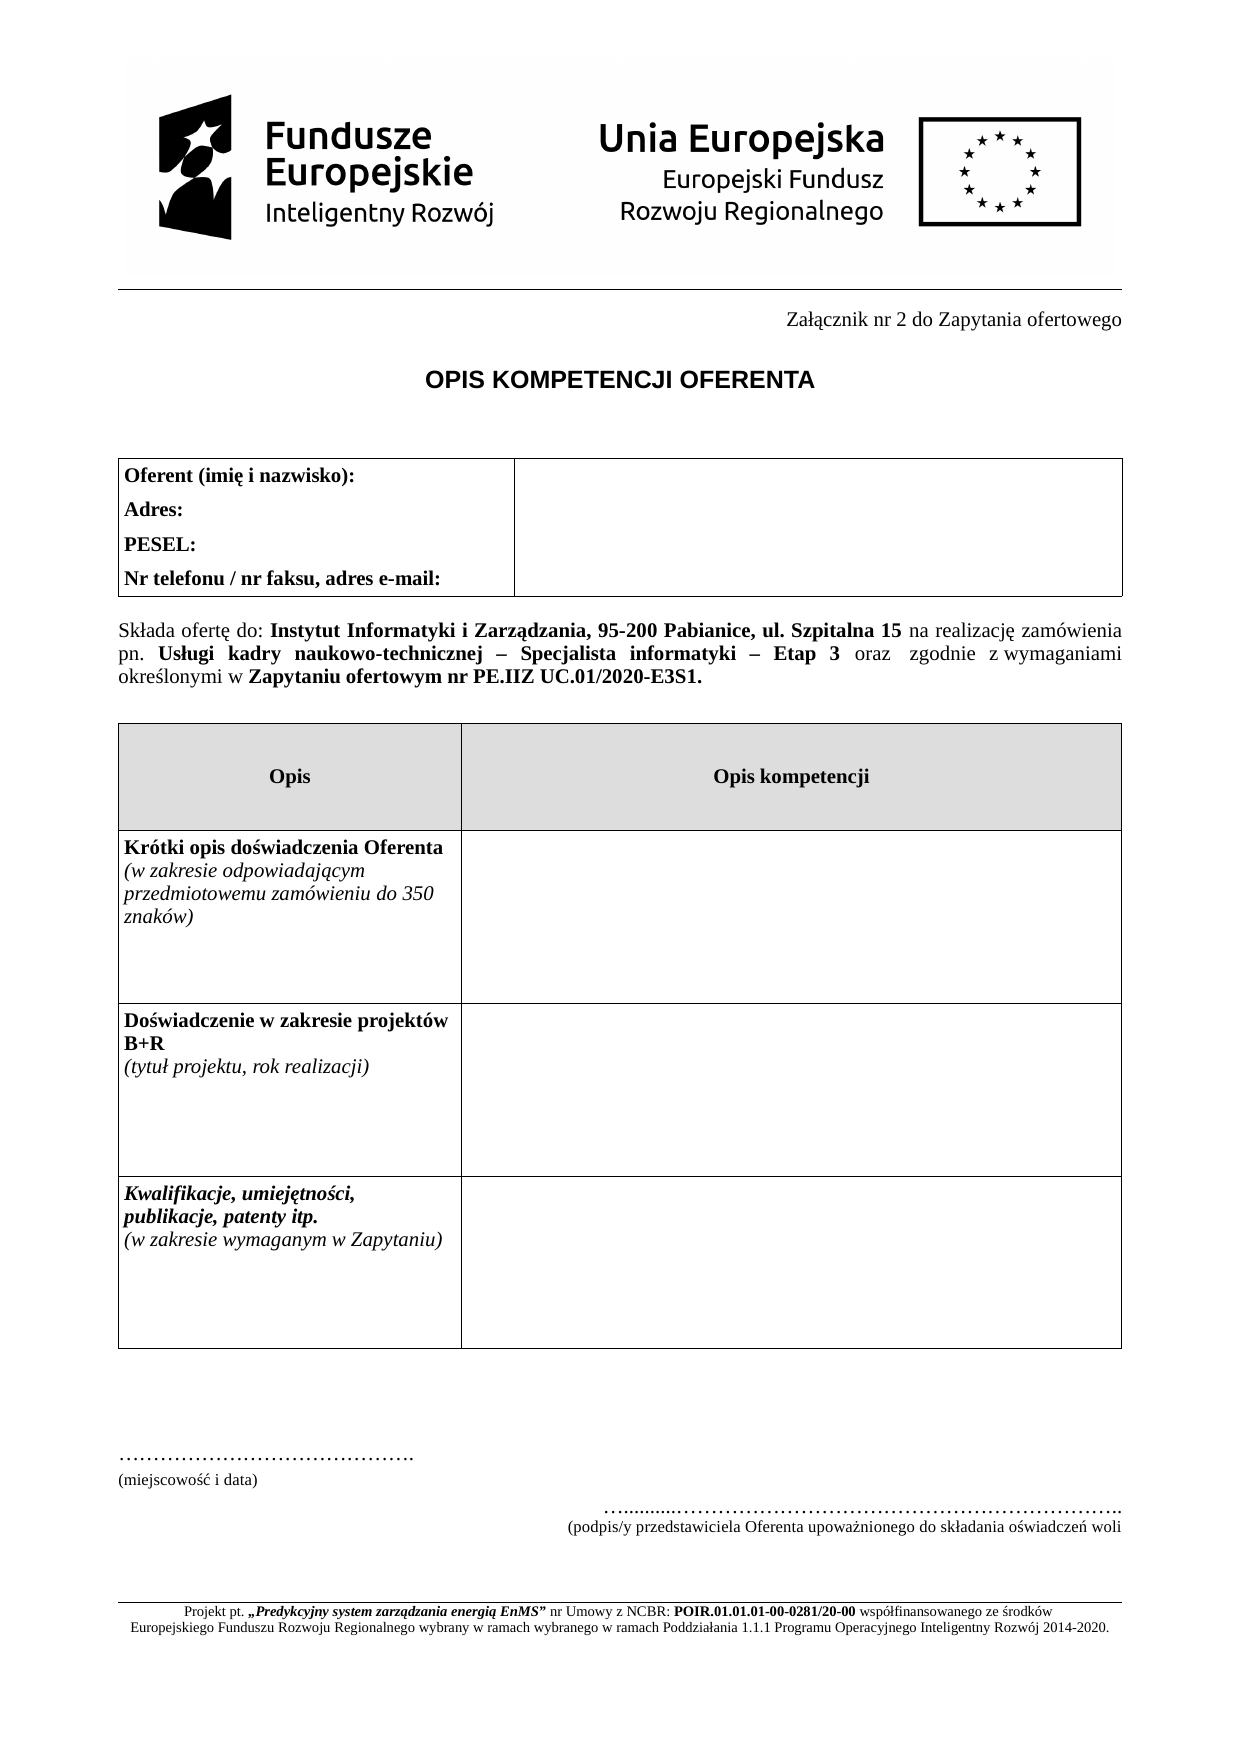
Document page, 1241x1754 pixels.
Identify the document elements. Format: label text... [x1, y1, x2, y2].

text (podpis/y przedstawiciela Oferenta upoważnionego do składania oświadczeń woli [118, 1518, 1122, 1536]
table_cell [462, 1177, 1121, 1348]
table_cell [462, 1004, 1121, 1176]
table_cell [515, 527, 1122, 562]
text …..........……………………………………………………….. [118, 1495, 1122, 1518]
table_header Oferent (imię i nazwisko): [119, 459, 514, 493]
table_cell Doświadczenie w zakresie projektów B+R (tytuł projektu, rok realizacji) [119, 1004, 461, 1176]
table_cell [515, 562, 1122, 596]
table_header Opis [119, 724, 461, 830]
table_cell [462, 831, 1121, 1003]
table_cell Adres: [119, 493, 514, 527]
table_header Opis kompetencji [462, 724, 1121, 830]
table_cell PESEL: [119, 527, 514, 562]
table_cell Krótki opis doświadczenia Oferenta (w zakresie odpowiadającym przedmiotowemu zamówieniu do 350 znaków) [119, 831, 461, 1003]
text Załącznik nr 2 do Zapytania ofertowego [118, 308, 1122, 331]
table_cell Nr telefonu / nr faksu, adres e-mail: [119, 562, 514, 596]
table_cell Kwalifikacje, umiejętności, publikacje, patenty itp. (w zakresie wymaganym w Zapytaniu) [119, 1177, 461, 1348]
table_header [515, 459, 1122, 493]
text ……………………………………. [118, 1441, 1122, 1464]
text (miejscowość i data) [118, 1470, 1122, 1489]
text Składa ofertę do: Instytut Informatyki i Zarządzania, 95-200 Pabianice, ul. Szpitalna 15 na realizację zamówienia pn. Usługi kadry naukowo-technicznej – Specjalista informatyki – Etap 3 oraz zgodnie z wymaganiami określonymi w Zapytaniu ofertowym nr PE.IIZ UC.01/2020-E3S1. [118, 619, 1122, 688]
table_cell [515, 493, 1122, 527]
picture [123, 59, 1117, 276]
text OPIS KOMPETENCJI OFERENTA [118, 366, 1122, 394]
